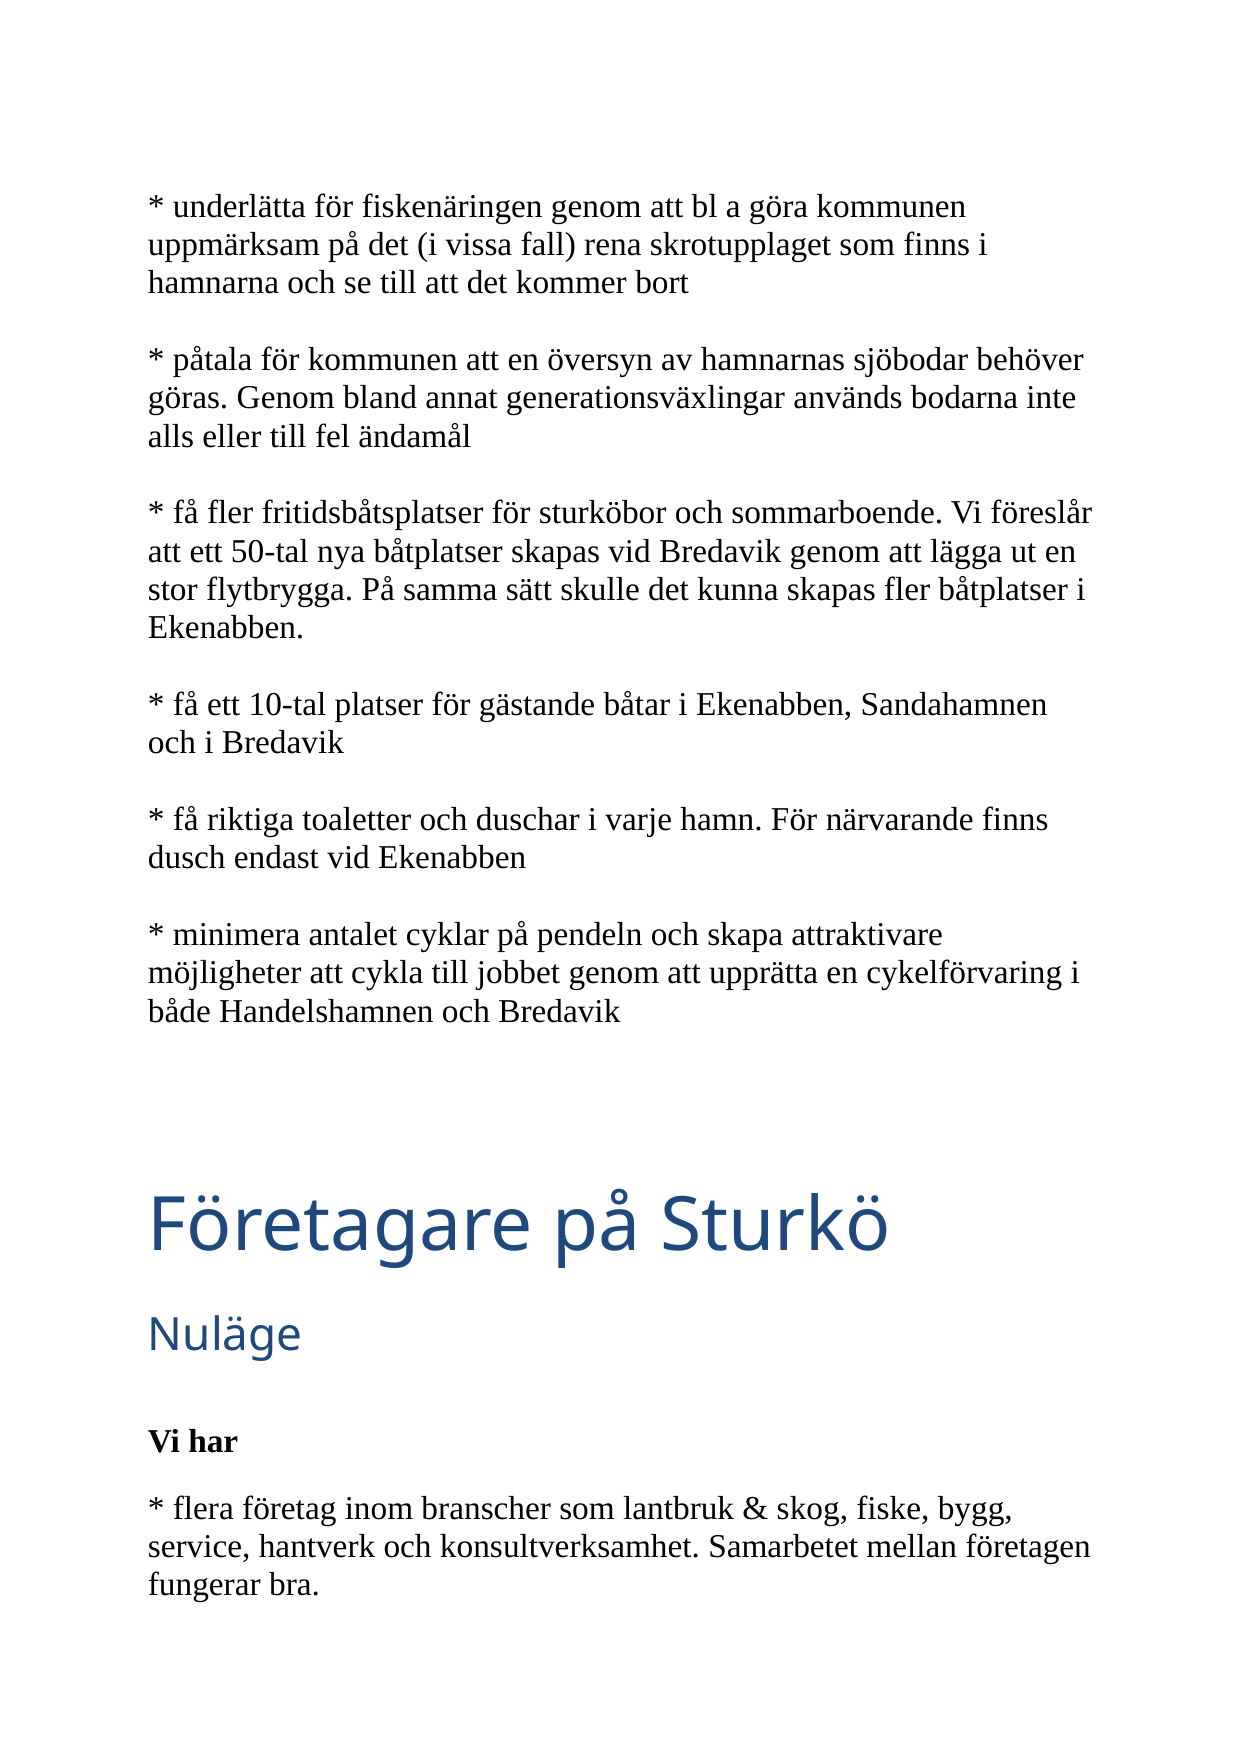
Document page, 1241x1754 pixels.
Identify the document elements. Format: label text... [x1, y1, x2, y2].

text Nuläge [148, 1301, 1093, 1363]
text * flera företag inom branscher som lantbruk & skog, fiske, bygg, service, hantverk och konsultverksamhet. Samarbetet mellan företagen fungerar bra. [148, 1488, 1093, 1603]
text * underlätta för fiskenäringen genom att bl a göra kommunen uppmärksam på det (i vissa fall) rena skrotupplaget som finns i hamnarna och se till att det kommer bort [148, 186, 1093, 301]
text Företagare på Sturkö [148, 1170, 1093, 1272]
text * få fler fritidsbåtsplatser för sturköbor och sommarboende. Vi föreslår att ett 50-tal nya båtplatser skapas vid Bredavik genom att lägga ut en stor flytbrygga. På samma sätt skulle det kunna skapas fler båtplatser i Ekenabben. [148, 493, 1093, 646]
text Vi har [148, 1421, 1093, 1459]
text * få ett 10-tal platser för gästande båtar i Ekenabben, Sandahamnen och i Bredavik [148, 684, 1093, 761]
text * minimera antalet cyklar på pendeln och skapa attraktivare möjligheter att cykla till jobbet genom att upprätta en cykelförvaring i både Handelshamnen och Bredavik [148, 914, 1093, 1029]
text * få riktiga toaletter och duschar i varje hamn. För närvarande finns dusch endast vid Ekenabben [148, 799, 1093, 876]
text * påtala för kommunen att en översyn av hamnarnas sjöbodar behöver göras. Genom bland annat generationsväxlingar används bodarna inte alls eller till fel ändamål [148, 339, 1093, 454]
